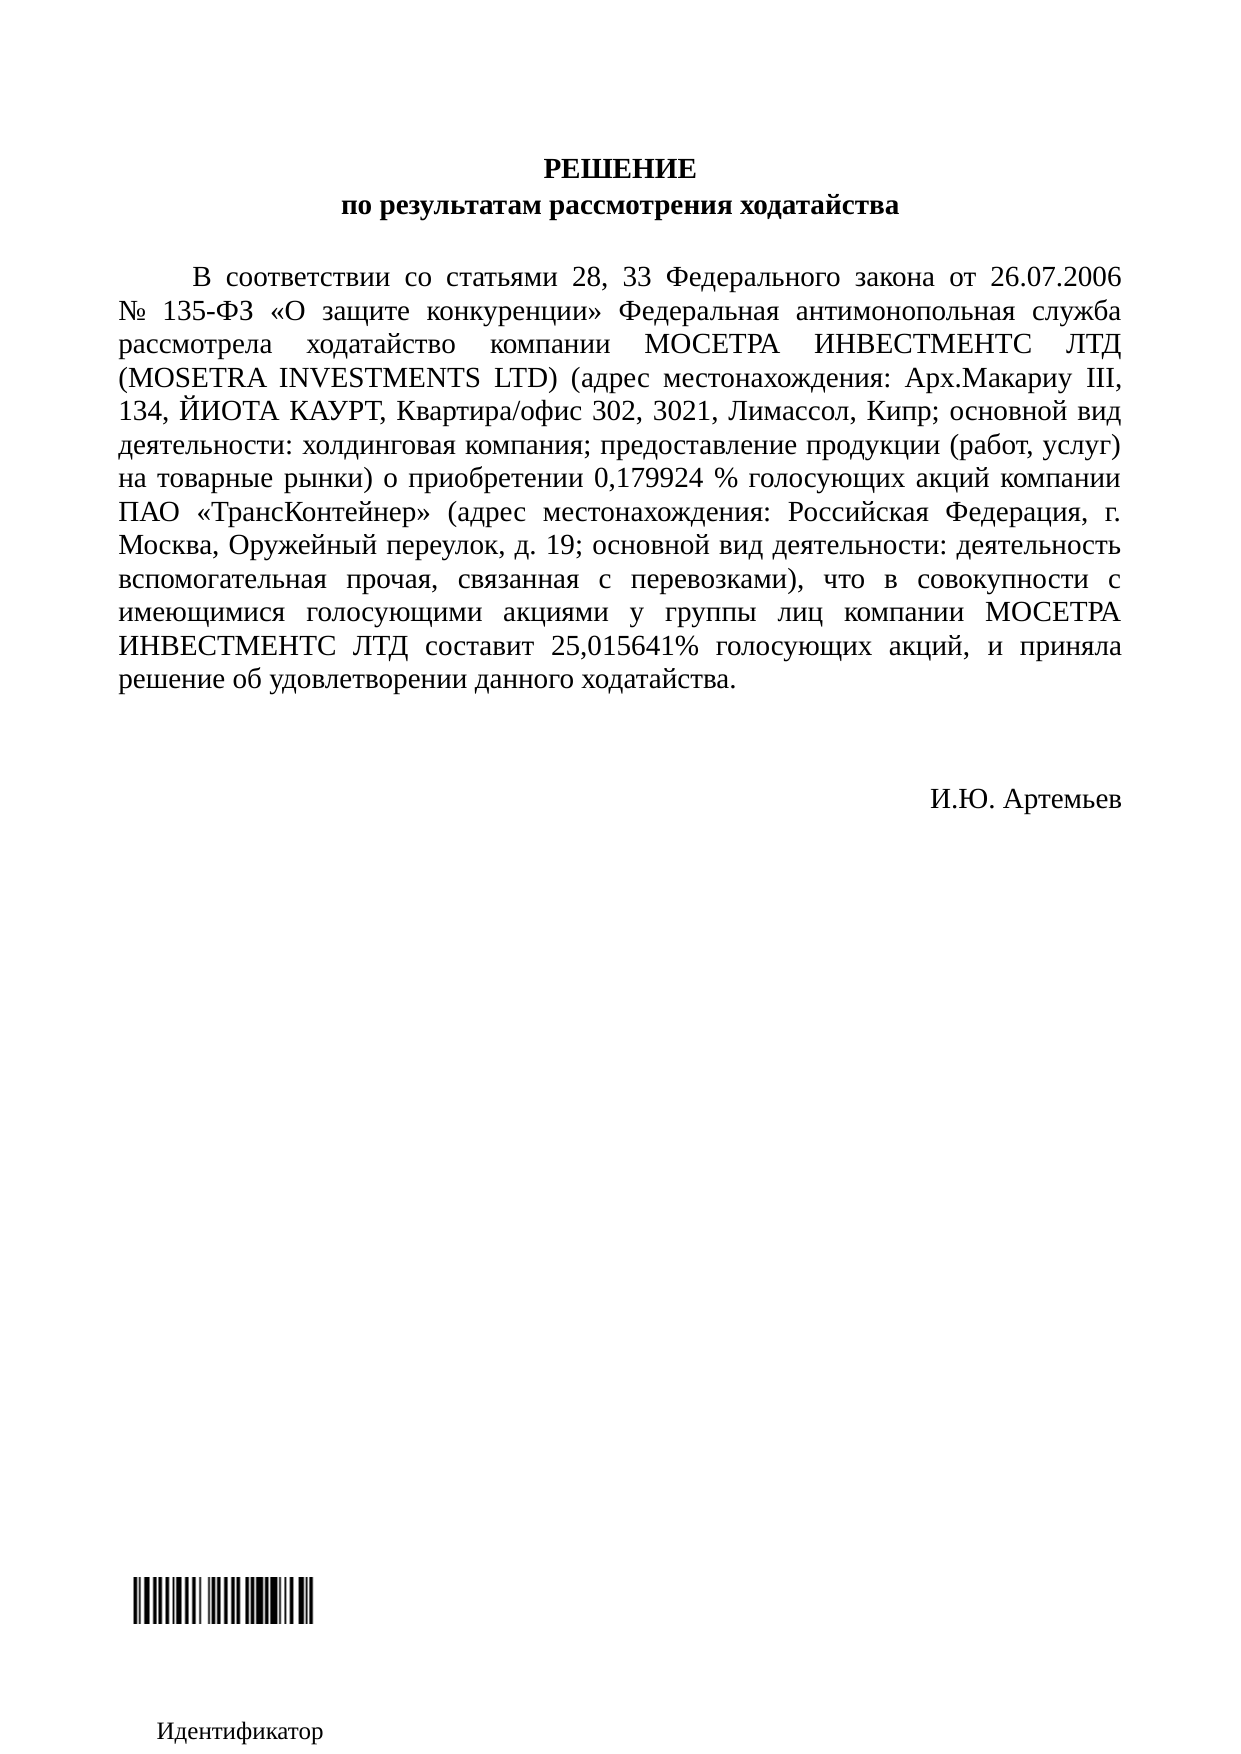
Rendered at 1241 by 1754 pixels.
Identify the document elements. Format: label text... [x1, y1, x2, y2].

text И.Ю. Артемьев [118, 781, 1122, 815]
text по результатам рассмотрения ходатайства [118, 187, 1122, 221]
text РЕШЕНИЕ [118, 152, 1122, 185]
text В соответствии со статьями 28, 33 Федерального закона от 26.07.2006 № 135-ФЗ «О защите конкуренции» Федеральная антимонопольная служба рассмотрела ходатайство компании МОСЕТРА ИНВЕСТМЕНТС ЛТД (MOSETRA INVESTMENTS LTD) (адрес местонахождения: Арх.Макариу III, 134, ЙИОТА КАУРТ, Квартира/офис 302, 3021, Лимассол, Кипр; основной вид деятельности: холдинговая компания; предоставление продукции (работ, услуг) на товарные рынки) о приобретении 0,179924 % голосующих акций компании ПАО «ТрансКонтейнер» (адрес местонахождения: Российская Федерация, г. Москва, Оружейный переулок, д. 19; основной вид деятельности: деятельность вспомогательная прочая, связанная с перевозками), что в совокупности с имеющимися голосующими акциями у группы лиц компании МОСЕТРА ИНВЕСТМЕНТС ЛТД составит 25,015641% голосующих акций, и приняла решение об удовлетворении данного ходатайства. [118, 259, 1122, 695]
picture [118, 1577, 331, 1624]
